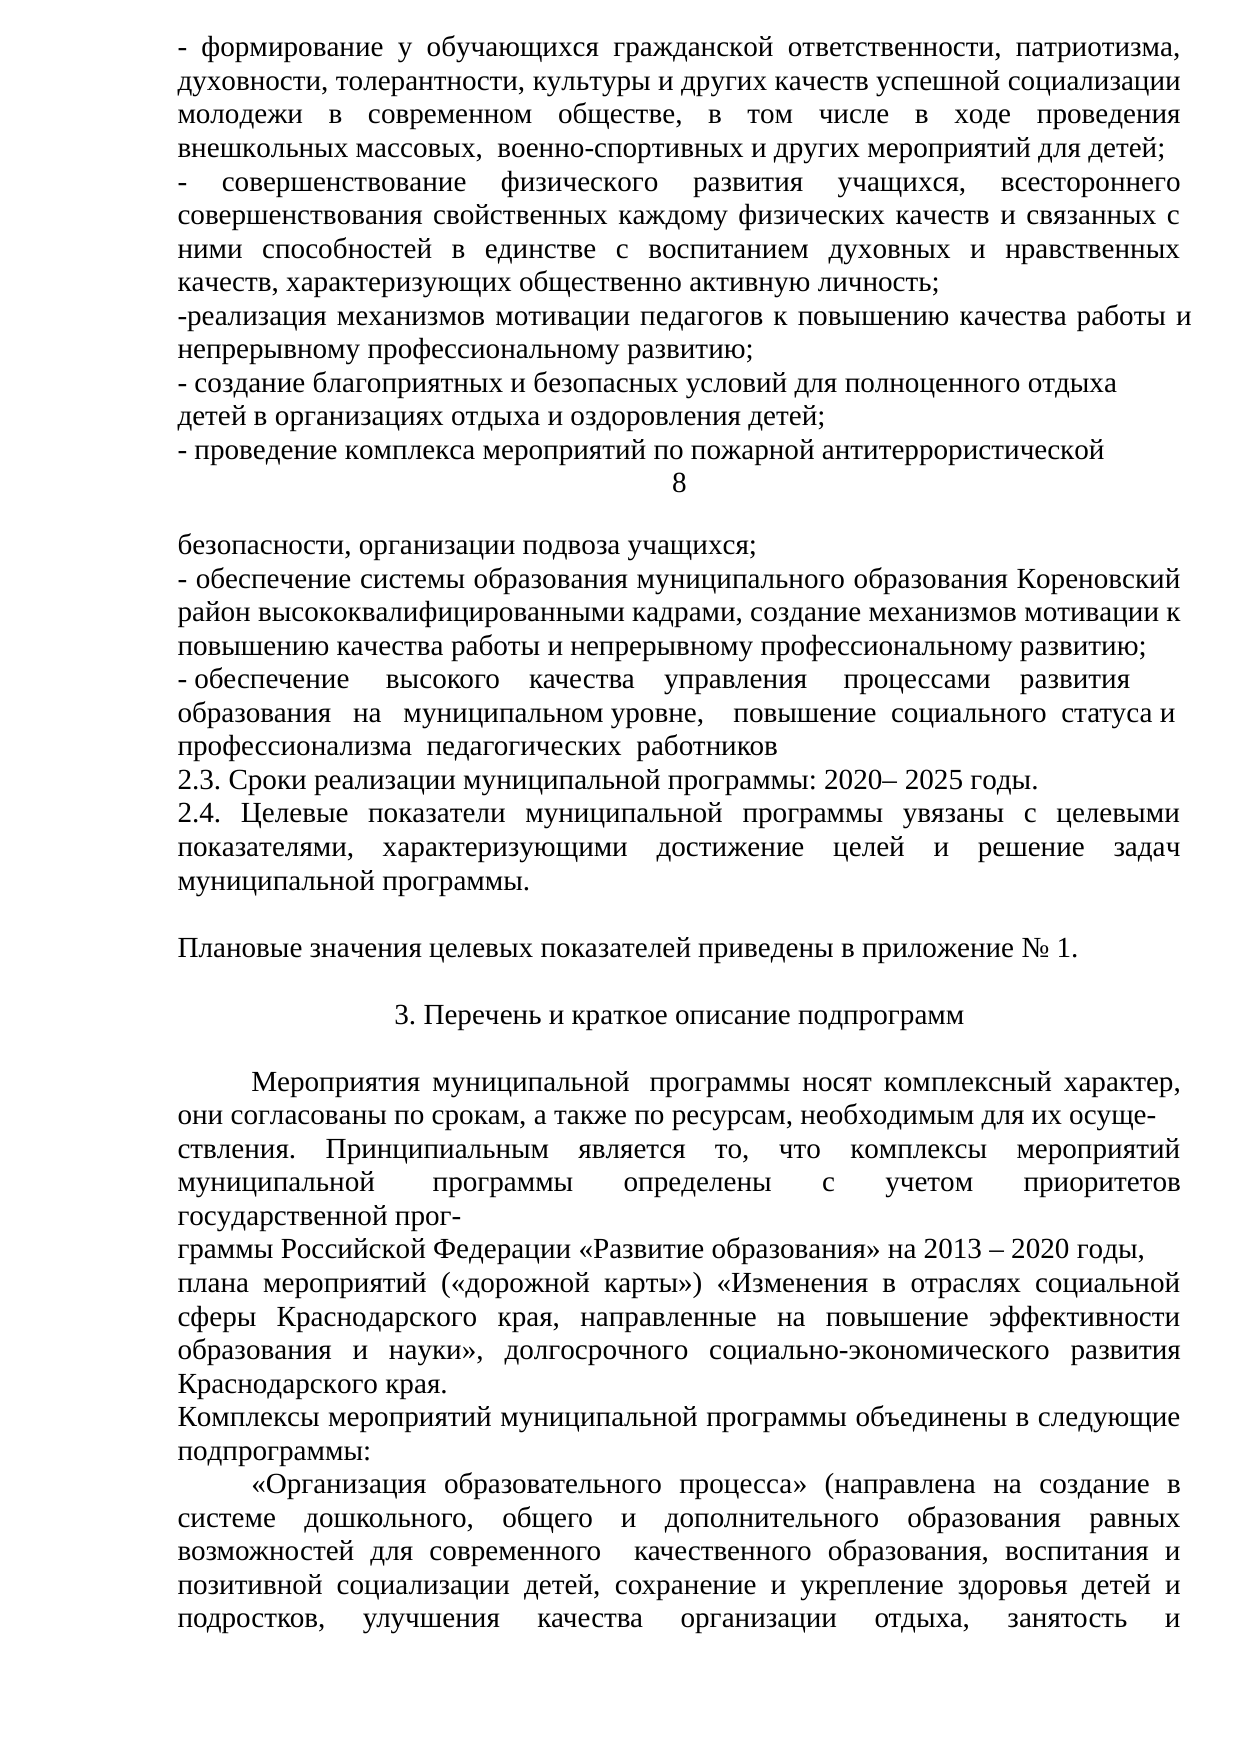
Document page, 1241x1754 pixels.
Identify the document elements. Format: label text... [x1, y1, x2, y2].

text 3. Перечень и краткое описание подпрограмм [177, 997, 1181, 1030]
text - проведение комплекса мероприятий по пожарной антитеррористической [177, 432, 1181, 466]
text - обеспечение системы образования муниципального образования Кореновский район высококвалифицированными кадрами, создание механизмов мотивации к повышению качества работы и непрерывному профессиональному развитию; [177, 561, 1181, 661]
text - создание благоприятных и безопасных условий для полноценного отдыха [177, 365, 1192, 398]
text плана мероприятий («дорожной карты») «Изменения в отраслях социальной сферы Краснодарского края, направленные на повышение эффективности образования и науки», долгосрочного социально-экономического развития Краснодарского края. [177, 1265, 1181, 1399]
text -реализация механизмов мотивации педагогов к повышению качества работы и непрерывному профессиональному развитию; [177, 298, 1192, 365]
text - совершенствование физического развития учащихся, всестороннего совершенствования свойственных каждому физических качеств и связанных с ними способностей в единстве с воспитанием духовных и нравственных качеств, характеризующих общественно активную личность; [177, 164, 1181, 298]
text Плановые значения целевых показателей приведены в приложение № 1. [177, 930, 1211, 963]
text «Организация образовательного процесса» (направлена на создание в системе дошкольного, общего и дополнительного образования равных возможностей для современного качественного образования, воспитания и позитивной социализации детей, сохранение и укрепление здоровья детей и подростков, улучшения качества организации отдыха, занятость и [177, 1466, 1181, 1634]
text ствления. Принципиальным является то, что комплексы мероприятий муниципальной программы определены с учетом приоритетов государственной прог- [177, 1131, 1181, 1232]
text 2.3. Сроки реализации муниципальной программы: 2020– 2025 годы. [177, 762, 1181, 796]
text - формирование у обучающихся гражданской ответственности, патриотизма, духовности, толерантности, культуры и других качеств успешной социализации молодежи в современном обществе, в том числе в ходе проведения внешкольных массовых, военно-спортивных и других мероприятий для детей; [177, 29, 1181, 164]
text 8 [177, 466, 1181, 499]
text граммы Российской Федерации «Развитие образования» на 2013 – 2020 годы, [177, 1232, 1181, 1265]
text образования на муниципальном уровне, повышение социального статуса и [177, 695, 1181, 728]
text Мероприятия муниципальной программы носят комплексный характер, они согласованы по срокам, а также по ресурсам, необходимым для их осуще- [177, 1064, 1181, 1131]
text профессионализма педагогических работников [177, 728, 1181, 762]
text 2.4. Целевые показатели муниципальной программы увязаны с целевыми показателями, характеризующими достижение целей и решение задач муниципальной программы. [177, 796, 1181, 896]
text безопасности, организации подвоза учащихся; [177, 527, 1181, 561]
text Комплексы мероприятий муниципальной программы объединены в следующие подпрограммы: [177, 1399, 1181, 1466]
text - обеспечение высокого качества управления процессами развития [177, 661, 1181, 695]
text детей в организациях отдыха и оздоровления детей; [177, 398, 1181, 432]
